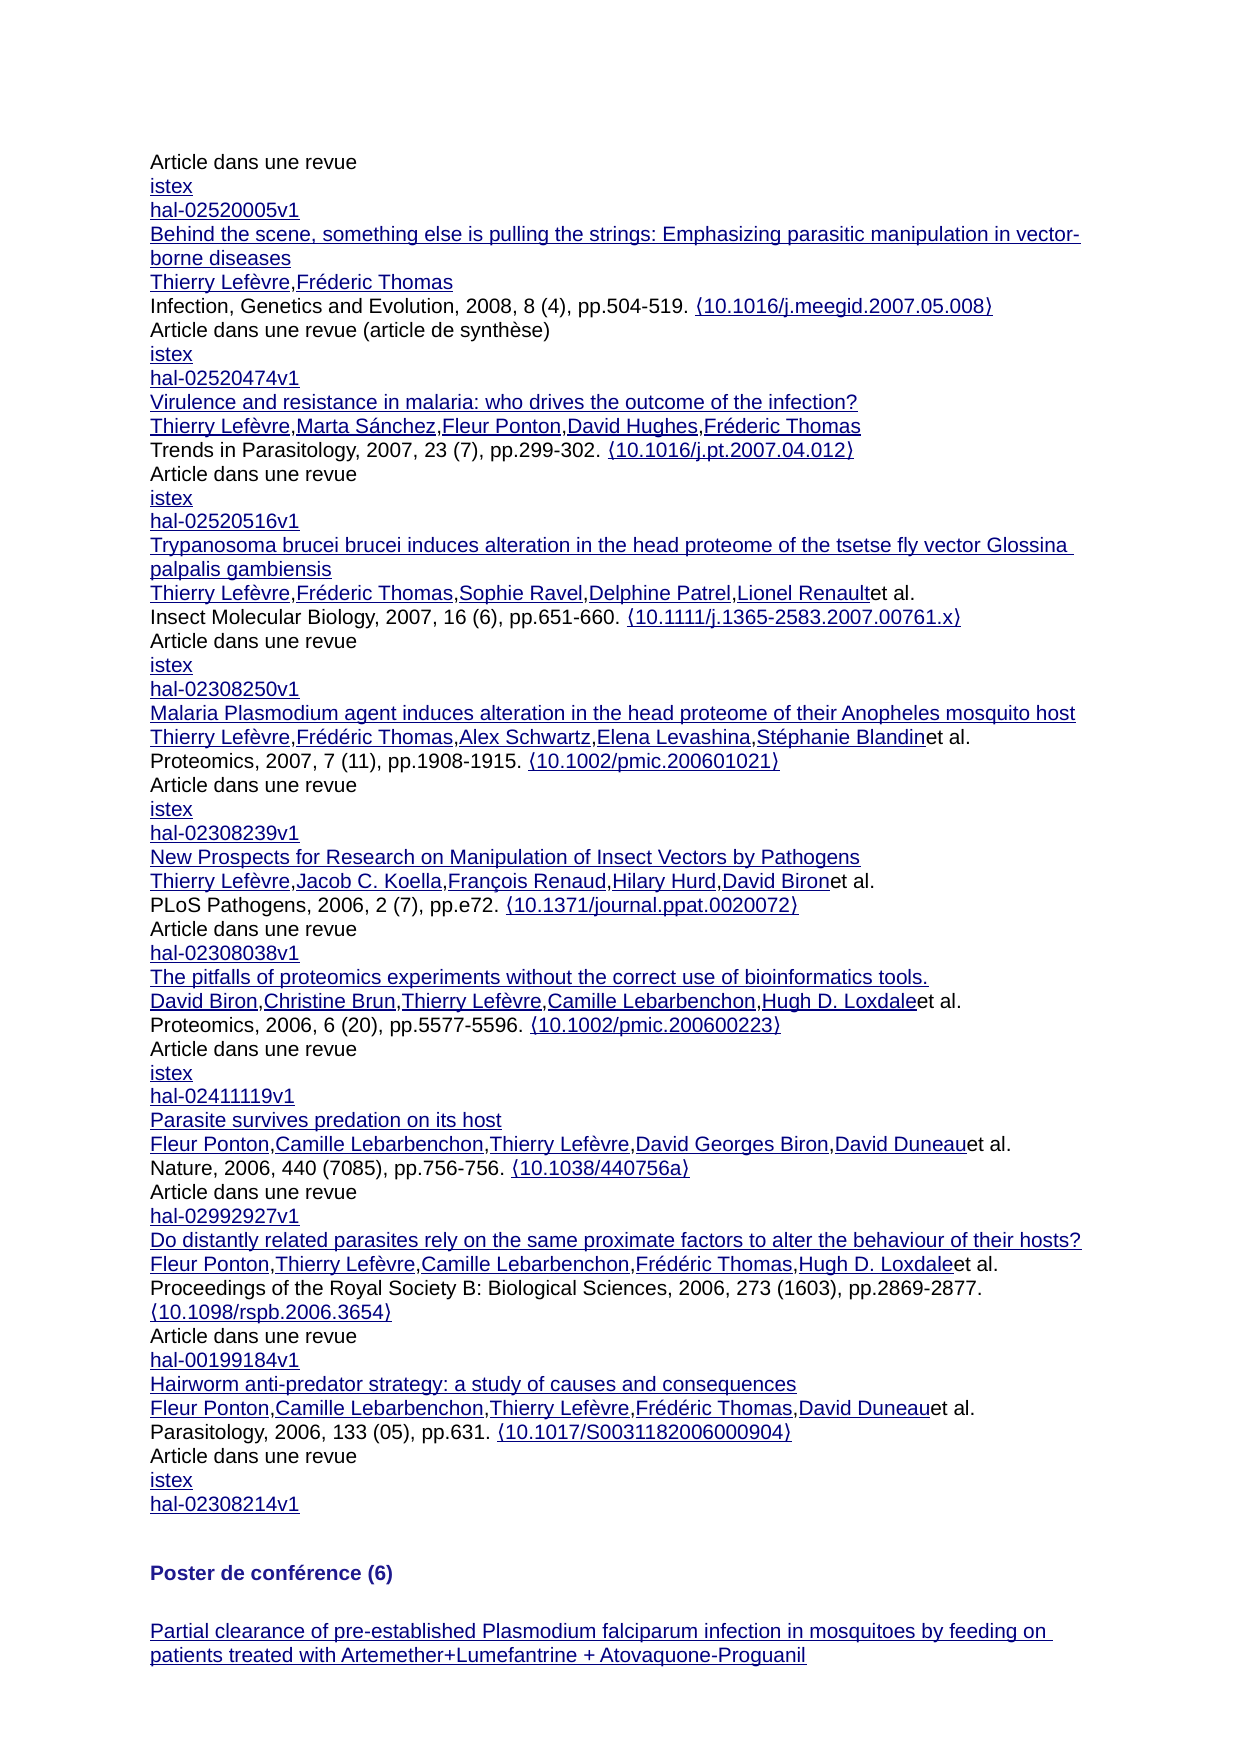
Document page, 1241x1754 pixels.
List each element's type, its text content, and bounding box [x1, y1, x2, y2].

table_cell Malaria Plasmodium agent induces alteration in the head proteome of their Anopheles mosquito host Thierry Lefèvre,Frédéric Thomas,Alex Schwartz,Elena Levashina,Stéphanie Blandinet al. Proteomics, 2007, 7 (11), pp.1908-1915. ⟨10.1002/pmic.200601021⟩ Article dans une revue istex hal-02308239v1 [150, 701, 1090, 845]
table_cell Behind the scene, something else is pulling the strings: Emphasizing parasitic manipulation in vector-borne diseases Thierry Lefèvre,Fréderic Thomas Infection, Genetics and Evolution, 2008, 8 (4), pp.504-519. ⟨10.1016/j.meegid.2007.05.008⟩ Article dans une revue (article de synthèse) istex hal-02520474v1 [150, 222, 1090, 389]
table_cell Virulence and resistance in malaria: who drives the outcome of the infection? Thierry Lefèvre,Marta Sánchez,Fleur Ponton,David Hughes,Fréderic Thomas Trends in Parasitology, 2007, 23 (7), pp.299-302. ⟨10.1016/j.pt.2007.04.012⟩ Article dans une revue istex hal-02520516v1 [150, 390, 1090, 533]
table_cell Parasite survives predation on its host Fleur Ponton,Camille Lebarbenchon,Thierry Lefèvre,David Georges Biron,David Duneauet al. Nature, 2006, 440 (7085), pp.756-756. ⟨10.1038/440756a⟩ Article dans une revue hal-02992927v1 [150, 1108, 1090, 1228]
table_cell The pitfalls of proteomics experiments without the correct use of bioinformatics tools. David Biron,Christine Brun,Thierry Lefèvre,Camille Lebarbenchon,Hugh D. Loxdaleet al. Proteomics, 2006, 6 (20), pp.5577-5596. ⟨10.1002/pmic.200600223⟩ Article dans une revue istex hal-02411119v1 [150, 965, 1090, 1108]
table_cell New Prospects for Research on Manipulation of Insect Vectors by Pathogens Thierry Lefèvre,Jacob C. Koella,François Renaud,Hilary Hurd,David Bironet al. PLoS Pathogens, 2006, 2 (7), pp.e72. ⟨10.1371/journal.ppat.0020072⟩ Article dans une revue hal-02308038v1 [150, 845, 1090, 964]
table_cell Trypanosoma brucei brucei induces alteration in the head proteome of the tsetse fly vector Glossina palpalis gambiensis Thierry Lefèvre,Fréderic Thomas,Sophie Ravel,Delphine Patrel,Lionel Renaultet al. Insect Molecular Biology, 2007, 16 (6), pp.651-660. ⟨10.1111/j.1365-2583.2007.00761.x⟩ Article dans une revue istex hal-02308250v1 [150, 533, 1090, 701]
table_cell Hairworm anti-predator strategy: a study of causes and consequences Fleur Ponton,Camille Lebarbenchon,Thierry Lefèvre,Frédéric Thomas,David Duneauet al. Parasitology, 2006, 133 (05), pp.631. ⟨10.1017/S0031182006000904⟩ Article dans une revue istex hal-02308214v1 [150, 1372, 1090, 1516]
subtitle Poster de conférence (6) [150, 1560, 1090, 1584]
table_cell Do distantly related parasites rely on the same proximate factors to alter the behaviour of their hosts? Fleur Ponton,Thierry Lefèvre,Camille Lebarbenchon,Frédéric Thomas,Hugh D. Loxdaleet al. Proceedings of the Royal Society B: Biological Sciences, 2006, 273 (1603), pp.2869-2877. ⟨10.1098/rspb.2006.3654⟩ Article dans une revue hal-00199184v1 [150, 1228, 1090, 1372]
table_cell Article dans une revue istex hal-02520005v1 [150, 150, 1090, 222]
table_header Partial clearance of pre-established Plasmodium falciparum infection in mosquitoes by feeding on patients treated with Artemether+Lumefantrine + Atovaquone-Proguanil [150, 1619, 1090, 1667]
